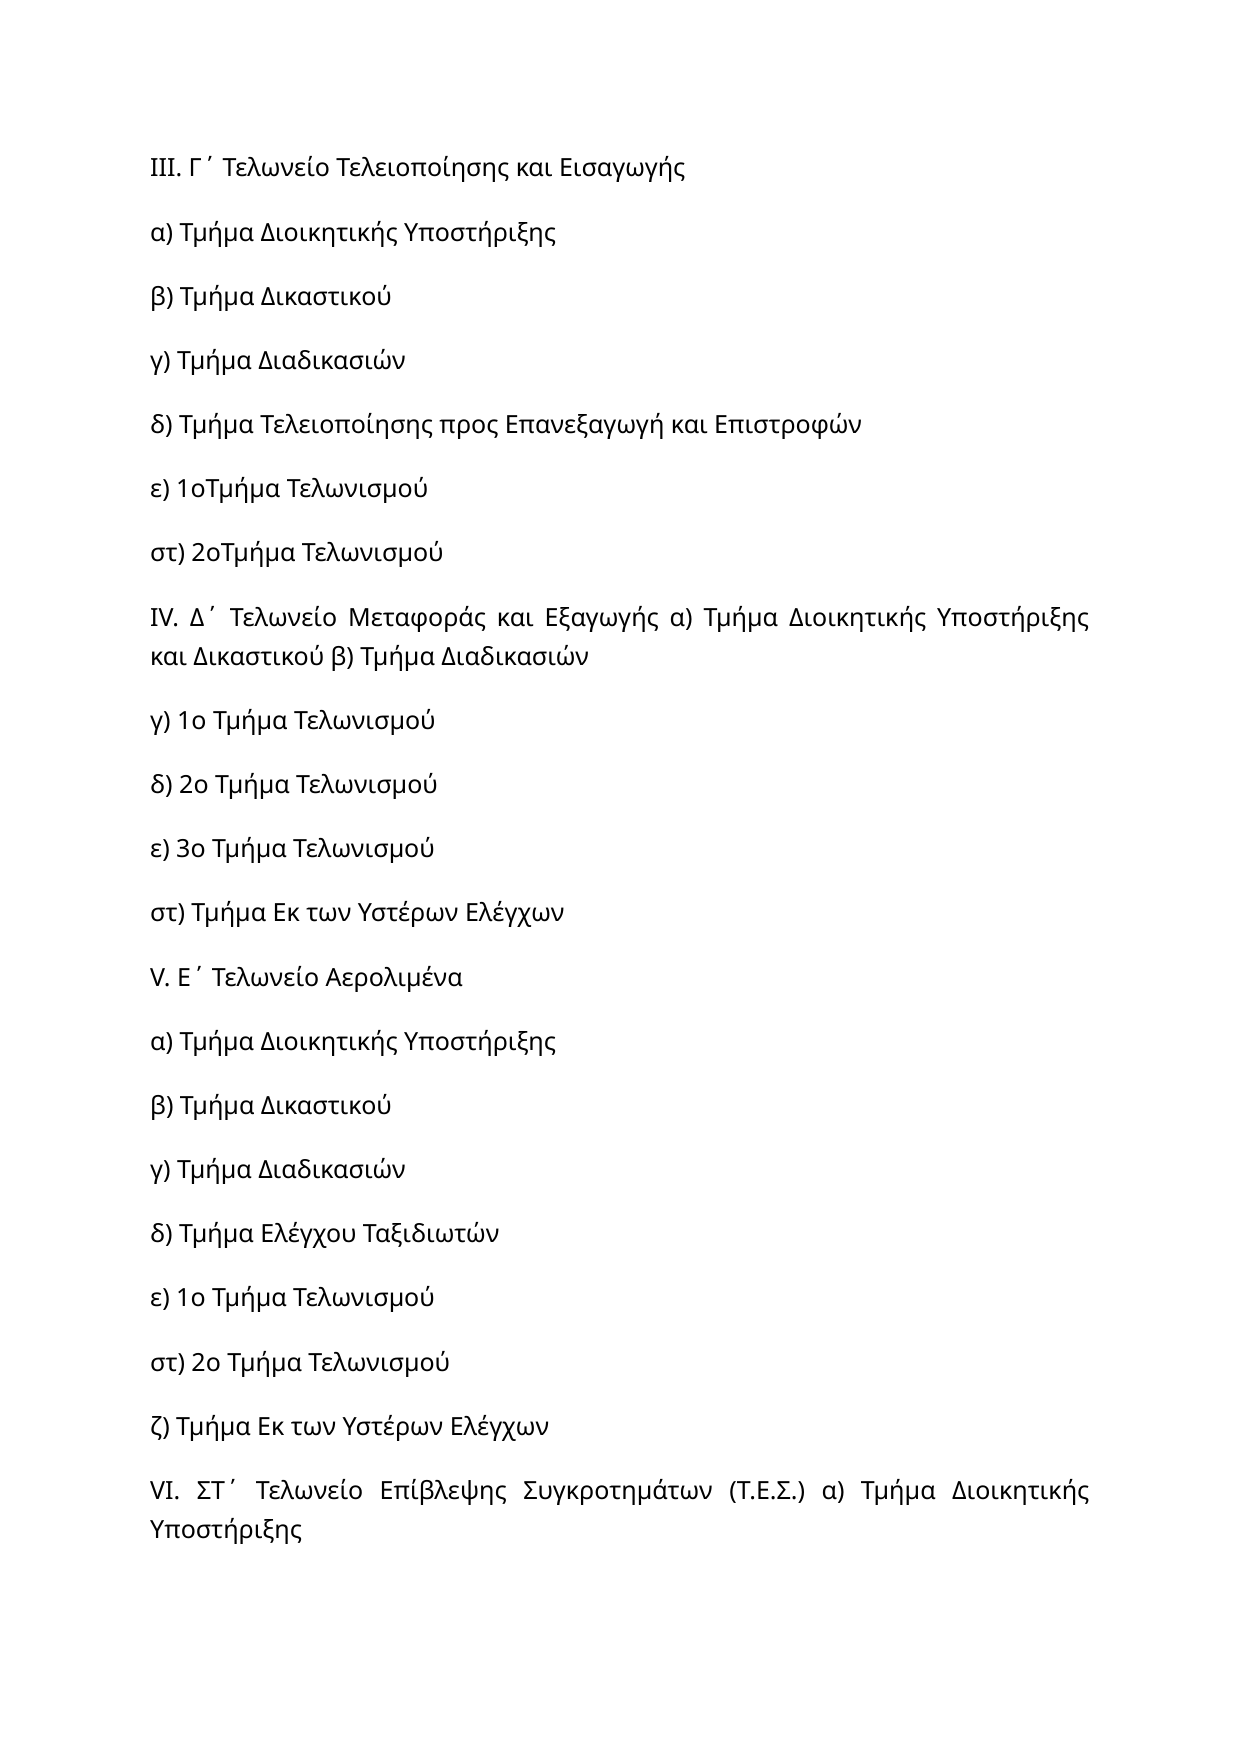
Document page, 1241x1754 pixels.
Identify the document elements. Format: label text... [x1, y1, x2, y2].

text γ) Τμήμα Διαδικασιών [150, 342, 1090, 377]
text στ) 2οΤμήμα Τελωνισμού [150, 535, 1090, 569]
text β) Τμήμα Δικαστικού [150, 1087, 1090, 1122]
text γ) 1ο Τμήμα Τελωνισμού [150, 702, 1090, 737]
text ε) 3ο Τμήμα Τελωνισμού [150, 831, 1090, 865]
text ε) 1οΤμήμα Τελωνισμού [150, 471, 1090, 505]
text VI. ΣΤ΄ Τελωνείο Επίβλεψης Συγκροτημάτων (Τ.Ε.Σ.) α) Τμήμα Διοικητικής Υποστήριξης [150, 1472, 1090, 1546]
text ζ) Τμήμα Εκ των Υστέρων Ελέγχων [150, 1408, 1090, 1442]
text στ) Τμήμα Εκ των Υστέρων Ελέγχων [150, 895, 1090, 929]
text β) Τμήμα Δικαστικού [150, 278, 1090, 312]
text ΙΙΙ. Γ΄ Τελωνείο Τελειοποίησης και Εισαγωγής [150, 150, 1090, 184]
text δ) Τμήμα Ελέγχου Ταξιδιωτών [150, 1216, 1090, 1250]
text δ) 2ο Τμήμα Τελωνισμού [150, 767, 1090, 801]
text V. Ε΄ Τελωνείο Αερολιμένα [150, 959, 1090, 993]
text α) Τμήμα Διοικητικής Υποστήριξης [150, 1023, 1090, 1057]
text IV. Δ΄ Τελωνείο Μεταφοράς και Εξαγωγής α) Τμήμα Διοικητικής Υποστήριξης και Δικαστικού β) Τμήμα Διαδικασιών [150, 599, 1090, 672]
text γ) Τμήμα Διαδικασιών [150, 1152, 1090, 1186]
text α) Τμήμα Διοικητικής Υποστήριξης [150, 214, 1090, 248]
text στ) 2ο Τμήμα Τελωνισμού [150, 1344, 1090, 1378]
text ε) 1ο Τμήμα Τελωνισμού [150, 1280, 1090, 1314]
text δ) Τμήμα Τελειοποίησης προς Επανεξαγωγή και Επιστροφών [150, 407, 1090, 441]
